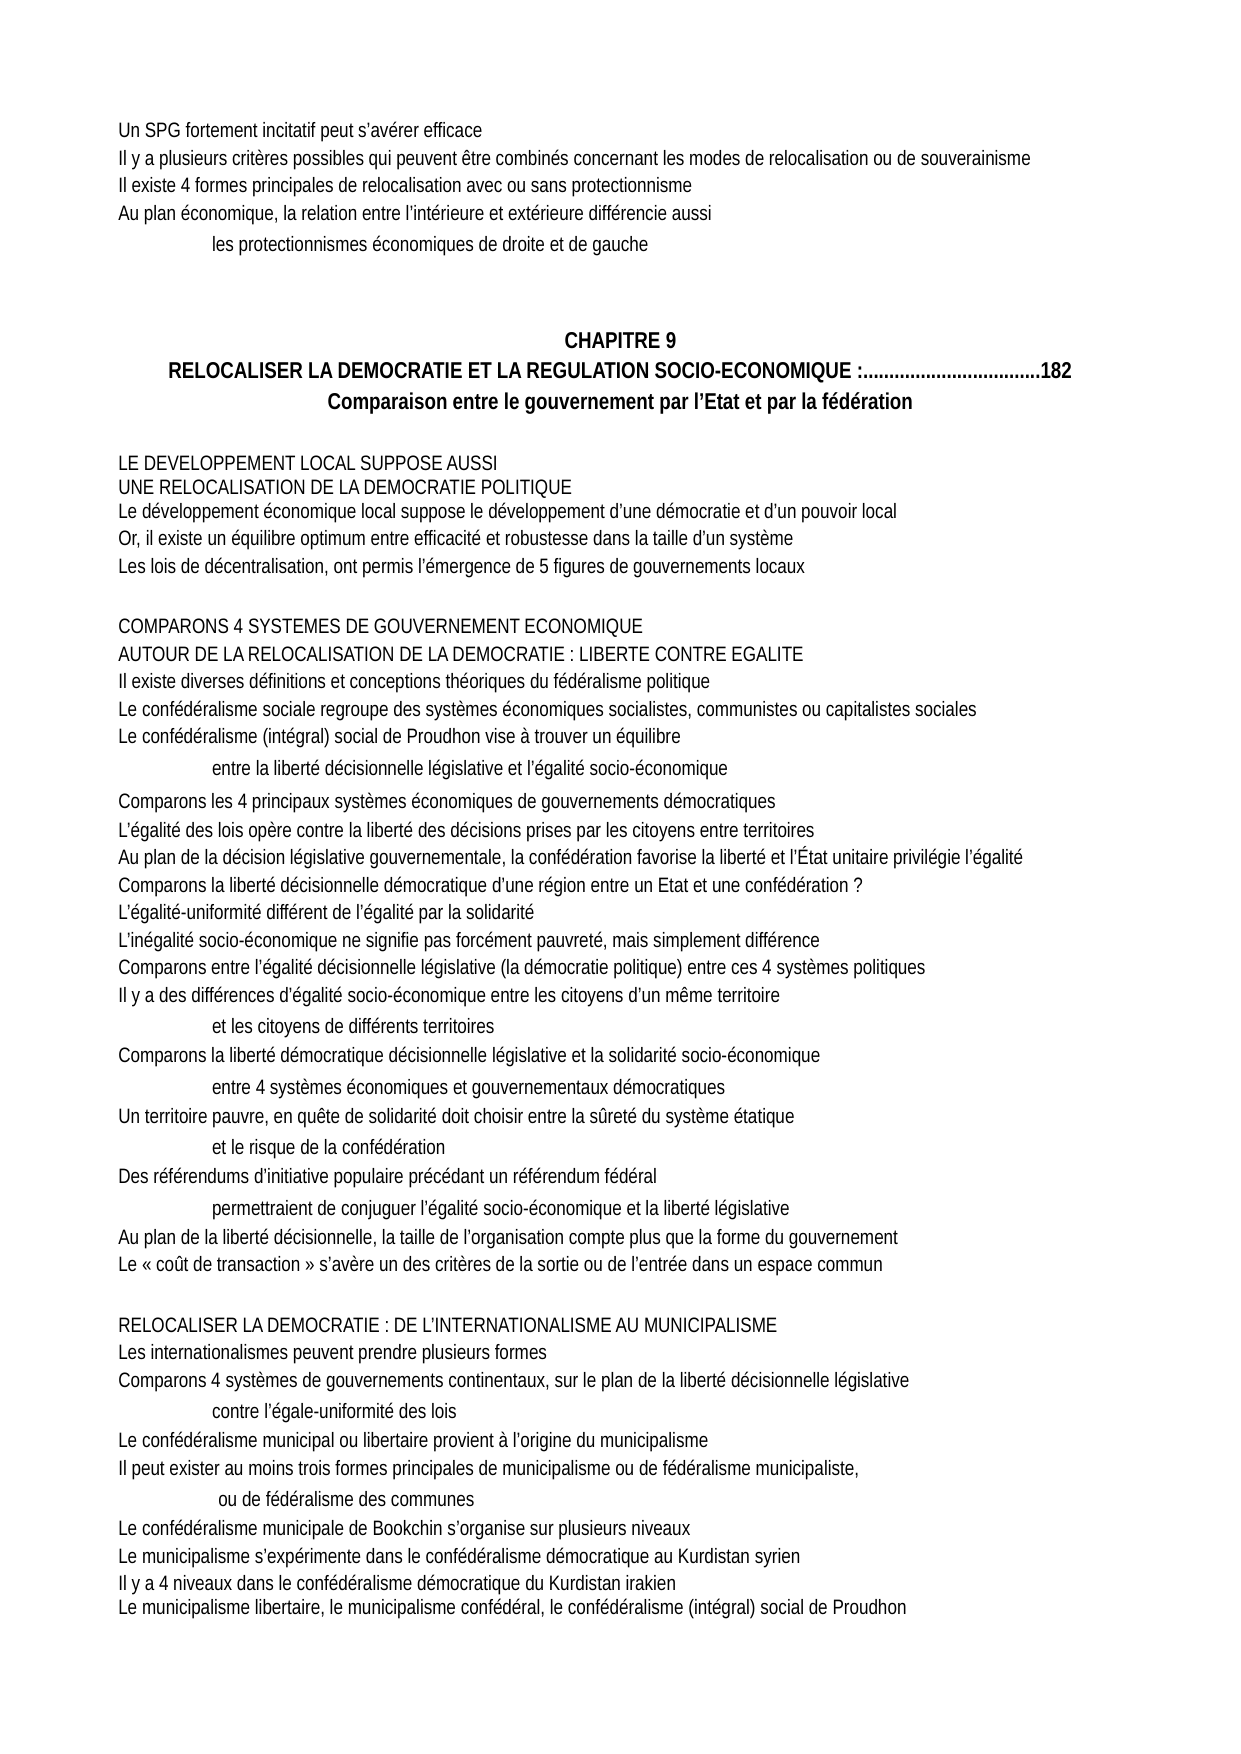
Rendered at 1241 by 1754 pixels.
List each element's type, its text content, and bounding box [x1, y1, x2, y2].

text Comparons les 4 principaux systèmes économiques de gouvernements démocratiques [118, 785, 1122, 813]
text Des référendums d’initiative populaire précédant un référendum fédéral [118, 1164, 1122, 1188]
text Le confédéralisme municipal ou libertaire provient à l’origine du municipalisme [118, 1428, 1122, 1452]
text Il existe diverses définitions et conceptions théoriques du fédéralisme politique [118, 669, 1122, 693]
text Le développement économique local suppose le développement d’une démocratie et d’un pouvoir local [118, 499, 1122, 523]
text Au plan de la liberté décisionnelle, la taille de l’organisation compte plus que la forme du gouvernement [118, 1225, 1122, 1249]
text Comparaison entre le gouvernement par l’Etat et par la fédération [118, 388, 1122, 414]
text Le municipalisme s’expérimente dans le confédéralisme démocratique au Kurdistan syrien [118, 1544, 1122, 1568]
text Le confédéralisme sociale regroupe des systèmes économiques socialistes, communistes ou capitalistes sociales [118, 697, 1122, 721]
text Il existe 4 formes principales de relocalisation avec ou sans protectionnisme [118, 173, 1122, 197]
text Le confédéralisme (intégral) social de Proudhon vise à trouver un équilibre [118, 724, 1122, 748]
text Comparons la liberté démocratique décisionnelle législative et la solidarité socio-économique [118, 1043, 1122, 1067]
text Les lois de décentralisation, ont permis l’émergence de 5 figures de gouvernements locaux [118, 554, 1122, 578]
text Il y a plusieurs critères possibles qui peuvent être combinés concernant les modes de relocalisation ou de souverainisme [118, 146, 1122, 169]
subtitle UNE RELOCALISATION DE LA DEMOCRATIE POLITIQUE [118, 475, 1122, 499]
text et les citoyens de différents territoires [118, 1010, 1122, 1039]
text Un territoire pauvre, en quête de solidarité doit choisir entre la sûreté du système étatique [118, 1104, 1122, 1128]
text L’inégalité socio-économique ne signifie pas forcément pauvreté, mais simplement différence [118, 928, 1122, 952]
text RELOCALISER LA DEMOCRATIE : DE L’INTERNATIONALISME AU MUNICIPALISME [118, 1313, 1122, 1337]
text Le municipalisme libertaire, le municipalisme confédéral, le confédéralisme (intégral) social de Proudhon [118, 1595, 1122, 1619]
text Un SPG fortement incitatif peut s’avérer efficace [118, 118, 1122, 142]
text Comparons entre l’égalité décisionnelle législative (la démocratie politique) entre ces 4 systèmes politiques [118, 955, 1122, 979]
subtitle LE DEVELOPPEMENT LOCAL SUPPOSE AUSSI [118, 451, 1122, 475]
text ou de fédéralisme des communes [118, 1483, 1122, 1512]
text Le confédéralisme municipale de Bookchin s’organise sur plusieurs niveaux [118, 1516, 1122, 1540]
text L’égalité-uniformité différent de l’égalité par la solidarité [118, 900, 1122, 924]
text les protectionnismes économiques de droite et de gauche [118, 228, 1122, 257]
text entre 4 systèmes économiques et gouvernementaux démocratiques [118, 1071, 1122, 1099]
text Or, il existe un équilibre optimum entre efficacité et robustesse dans la taille d’un système [118, 526, 1122, 550]
text Au plan économique, la relation entre l’intérieure et extérieure différencie aussi [118, 201, 1122, 224]
text contre l’égale-uniformité des lois [118, 1395, 1122, 1424]
text Au plan de la décision législative gouvernementale, la confédération favorise la liberté et l’État unitaire privilégie l’égalité [118, 845, 1122, 869]
text Comparons 4 systèmes de gouvernements continentaux, sur le plan de la liberté décisionnelle législative [118, 1368, 1122, 1392]
text et le risque de la confédération [118, 1131, 1122, 1160]
text Il peut exister au moins trois formes principales de municipalisme ou de fédéralisme municipaliste, [118, 1456, 1122, 1480]
text Il y a des différences d’égalité socio-économique entre les citoyens d’un même territoire [118, 983, 1122, 1007]
text entre la liberté décisionnelle législative et l’égalité socio-économique [118, 752, 1122, 781]
text CHAPITRE 9 [118, 327, 1122, 353]
text COMPARONS 4 SYSTEMES DE GOUVERNEMENT ECONOMIQUE [118, 614, 1122, 638]
text permettraient de conjuguer l’égalité socio-économique et la liberté législative [118, 1192, 1122, 1221]
text Les internationalismes peuvent prendre plusieurs formes [118, 1340, 1122, 1364]
text AUTOUR DE LA RELOCALISATION DE LA DEMOCRATIE : LIBERTE CONTRE EGALITE [118, 642, 1122, 666]
text Comparons la liberté décisionnelle démocratique d’une région entre un Etat et une confédération ? [118, 873, 1122, 897]
text Le « coût de transaction » s’avère un des critères de la sortie ou de l’entrée dans un espace commun [118, 1252, 1122, 1276]
text L’égalité des lois opère contre la liberté des décisions prises par les citoyens entre territoires [118, 818, 1122, 842]
subtitle Il y a 4 niveaux dans le confédéralisme démocratique du Kurdistan irakien [118, 1571, 1122, 1595]
text RELOCALISER LA DEMOCRATIE ET LA REGULATION SOCIO-ECONOMIQUE :..................................182 [118, 357, 1122, 384]
